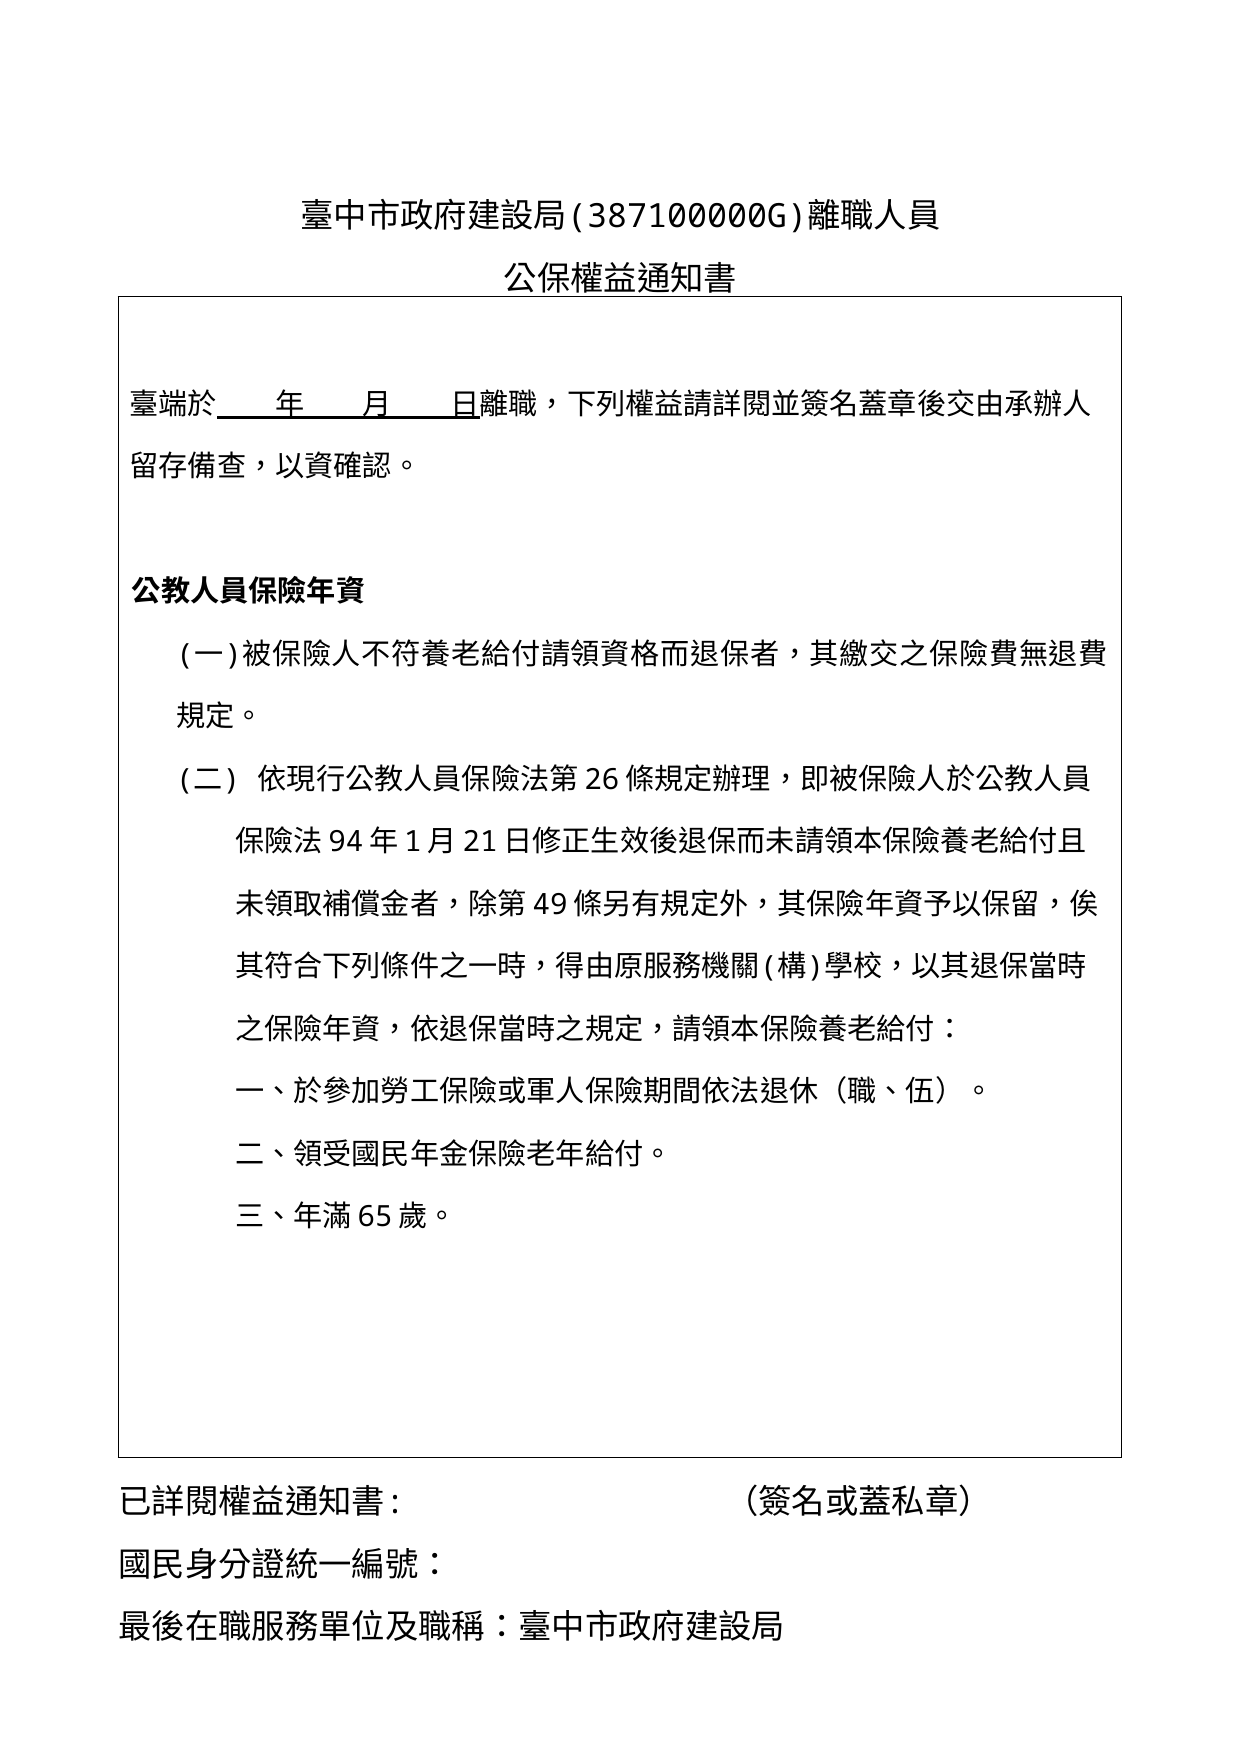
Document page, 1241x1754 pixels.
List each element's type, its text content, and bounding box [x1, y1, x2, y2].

text 公保權益通知書 [118, 234, 1122, 296]
text 已詳閱權益通知書: （簽名或蓋私章） [118, 1458, 1122, 1520]
table_header 臺端於 年 月 日離職，下列權益請詳閱並簽名蓋章後交由承辦人留存備查，以資確認。 公教人員保險年資 (一)被保險人不符養老給付請領資格而退保者，其繳交之保險費無退費規定。 (二) 依現行公教人員保險法第26條規定辦理，即被保險人於公教人員保險法94年1月21日修正生效後退保而未請領本保險養老給付且未領取補償金者，除第49條另有規定外，其保險年資予以保留，俟其符合下列條件之一時，得由原服務機關(構)學校，以其退保當時之保險年資，依退保當時之規定，請領本保險養老給付： 一、於參加勞工保險或軍人保險期間依法退休（職、伍）。 二、領受國民年金保險老年給付。 三、年滿65歲。 [119, 297, 1121, 1457]
text 臺中市政府建設局(387100000G)離職人員 [118, 171, 1122, 234]
text 最後在職服務單位及職稱：臺中市政府建設局 [118, 1583, 1122, 1645]
text 國民身分證統一編號： [118, 1520, 1122, 1583]
